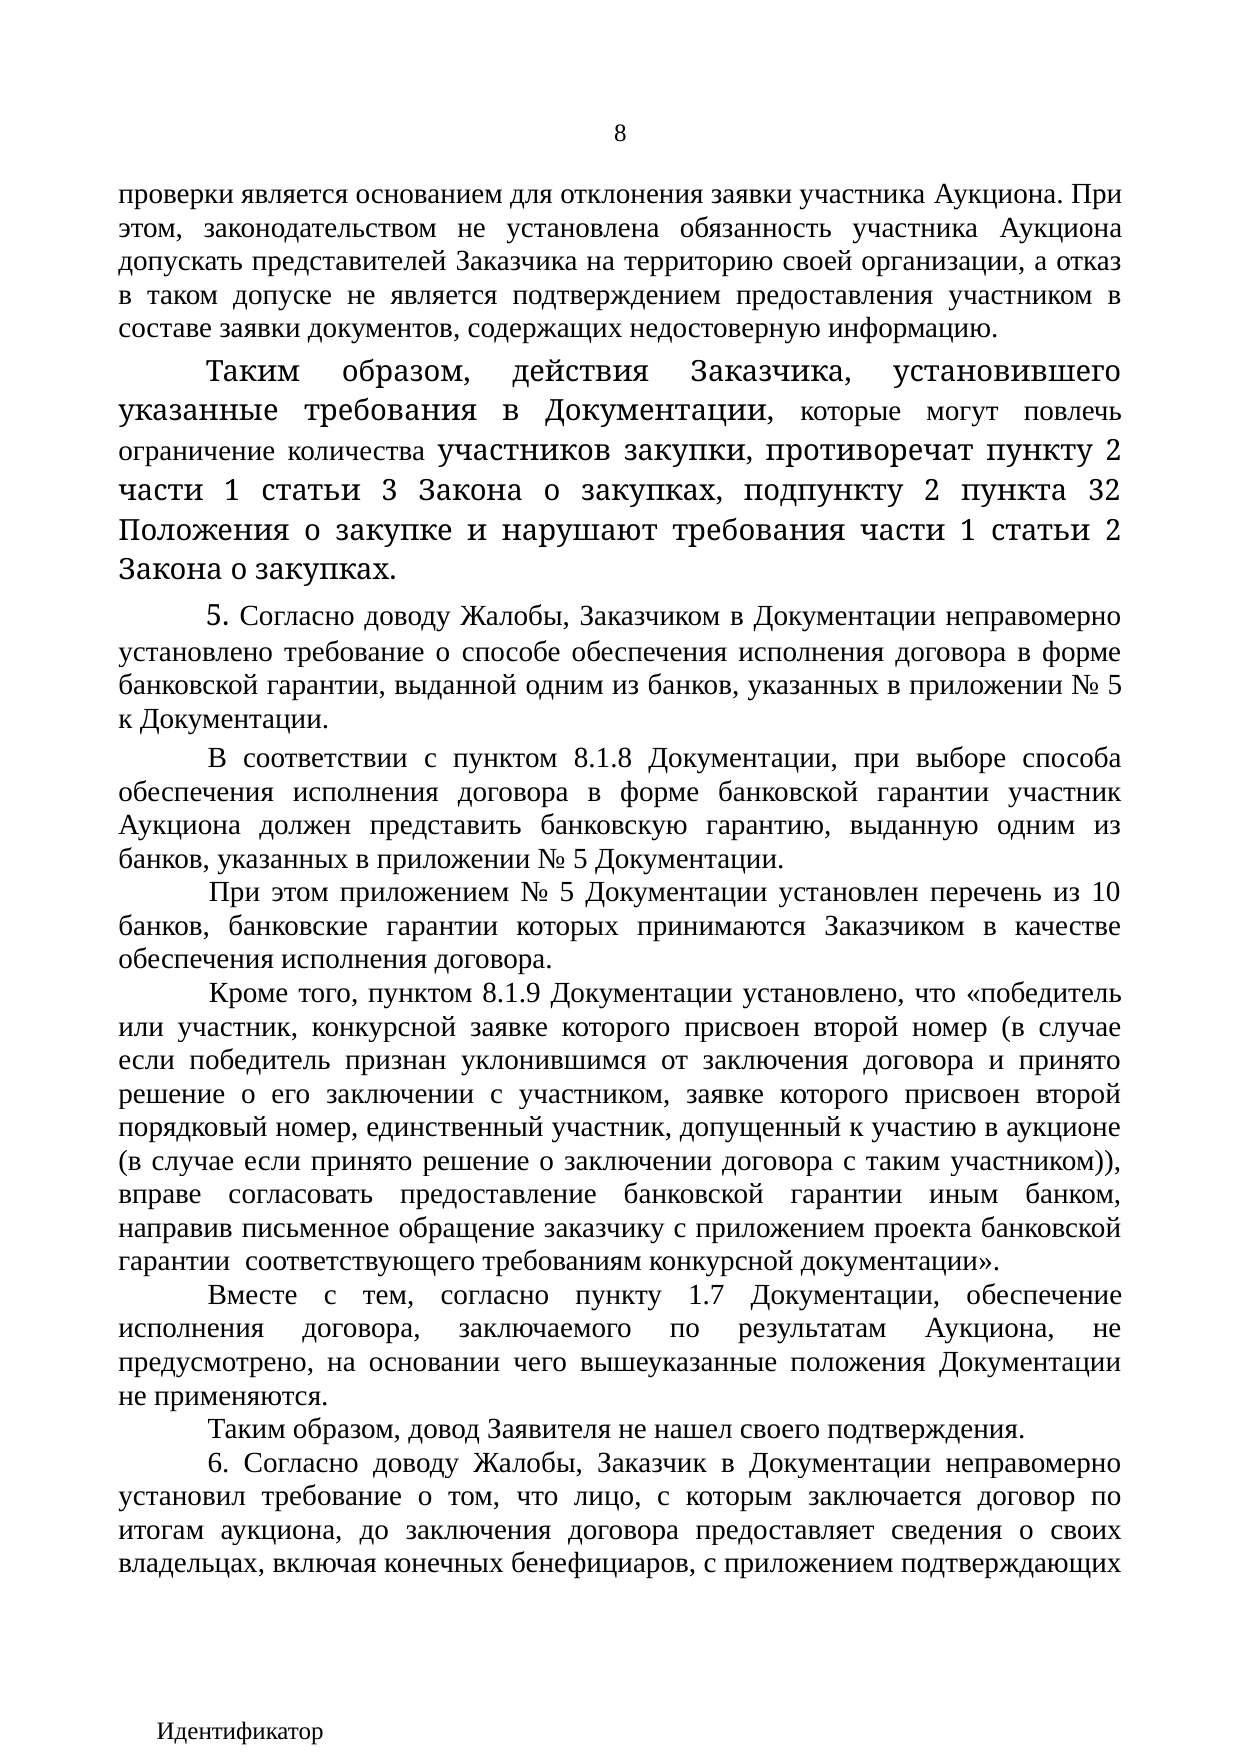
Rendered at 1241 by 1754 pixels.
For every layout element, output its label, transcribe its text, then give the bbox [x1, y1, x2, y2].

text Вместе с тем, согласно пункту 1.7 Документации, обеспечение исполнения договора, заключаемого по результатам Аукциона, не предусмотрено, на основании чего вышеуказанные положения Документации не применяются. [118, 1277, 1122, 1411]
text Таким образом, довод Заявителя не нашел своего подтверждения. [118, 1411, 1122, 1445]
text При этом приложением № 5 Документации установлен перечень из 10 банков, банковские гарантии которых принимаются Заказчиком в качестве обеспечения исполнения договора. [118, 874, 1122, 975]
text В соответствии с пунктом 8.1.8 Документации, при выборе способа обеспечения исполнения договора в форме банковской гарантии участник Аукциона должен представить банковскую гарантию, выданную одним из банков, указанных в приложении № 5 Документации. [118, 740, 1122, 874]
text Таким образом, действия Заказчика, установившего указанные требования в Документации, которые могут повлечь ограничение количества участников закупки, противоречат пункту 2 части 1 статьи 3 Закона о закупках, подпункту 2 пункта 32 Положения о закупке и нарушают требования части 1 статьи 2 Закона о закупках. [118, 350, 1122, 588]
text 6. Согласно доводу Жалобы, Заказчик в Документации неправомерно установил требование о том, что лицо, с которым заключается договор по итогам аукциона, до заключения договора предоставляет сведения о своих владельцах, включая конечных бенефициаров, с приложением подтверждающих [118, 1445, 1122, 1579]
text Кроме того, пунктом 8.1.9 Документации установлено, что «победитель или участник, конкурсной заявке которого присвоен второй номер (в случае если победитель признан уклонившимся от заключения договора и принято решение о его заключении с участником, заявке которого присвоен второй порядковый номер, единственный участник, допущенный к участию в аукционе (в случае если принято решение о заключении договора с таким участником)), вправе согласовать предоставление банковской гарантии иным банком, направив письменное обращение заказчику с приложением проекта банковской гарантии соответствующего требованиям конкурсной документации». [118, 975, 1122, 1277]
text 5. Согласно доводу Жалобы, Заказчиком в Документации неправомерно установлено требование о способе обеспечения исполнения договора в форме банковской гарантии, выданной одним из банков, указанных в приложении № 5 к Документации. [118, 594, 1122, 734]
text проверки является основанием для отклонения заявки участника Аукциона. При этом, законодательством не установлена обязанность участника Аукциона допускать представителей Заказчика на территорию своей организации, а отказ в таком допуске не является подтверждением предоставления участником в составе заявки документов, содержащих недостоверную информацию. [118, 176, 1122, 344]
